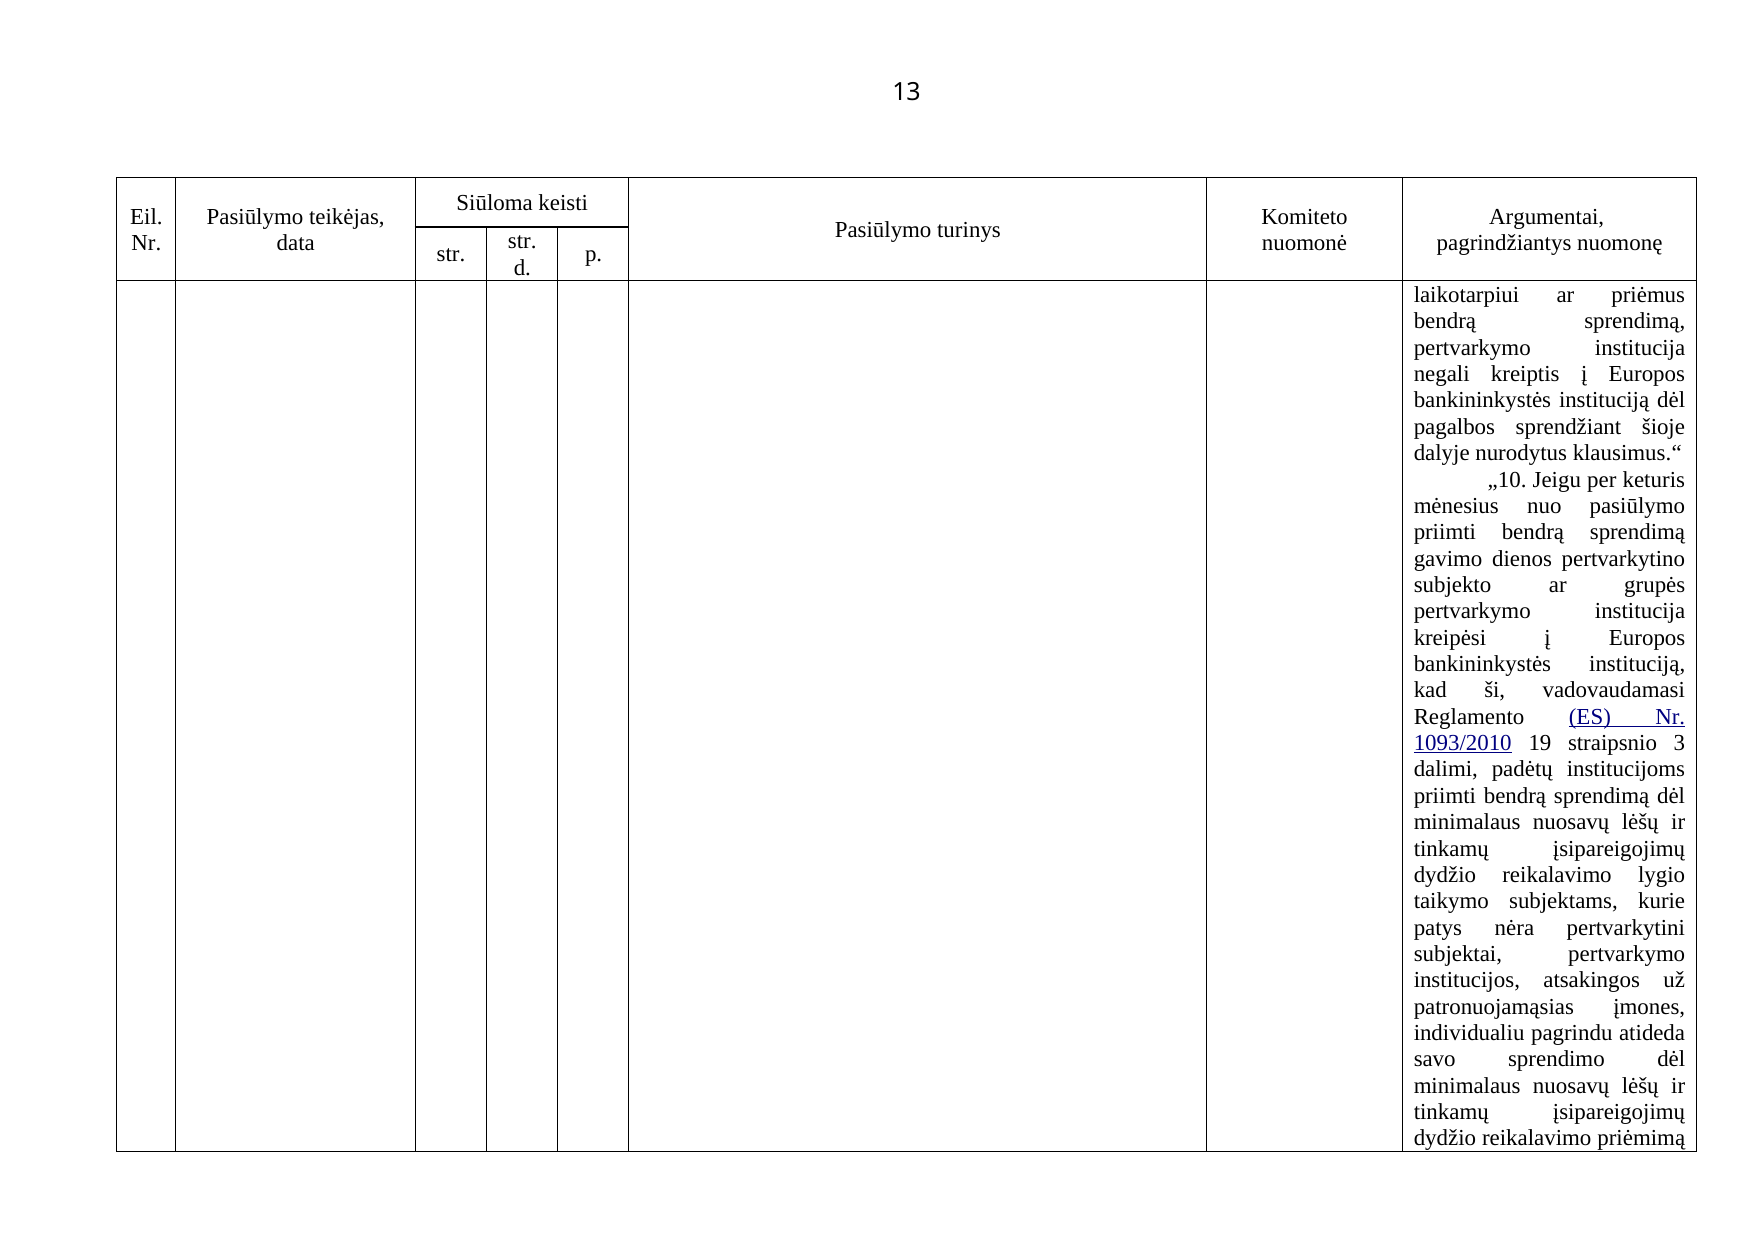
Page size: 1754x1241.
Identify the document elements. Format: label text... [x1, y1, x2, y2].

table_cell [629, 281, 1206, 1151]
table_cell [1207, 281, 1402, 1151]
table_header Pasiūlymo turinys [629, 178, 1206, 280]
table_header Siūloma keisti [416, 178, 628, 226]
table_header Pasiūlymo teikėjas, data [176, 178, 415, 280]
table_cell [416, 281, 486, 1151]
table_cell p. [558, 228, 628, 280]
table_cell laikotarpiui ar priėmus bendrą sprendimą, pertvarkymo institucija negali kreiptis į Europos bankininkystės instituciją dėl pagalbos sprendžiant šioje dalyje nurodytus klausimus.“ „10. Jeigu per keturis mėnesius nuo pasiūlymo priimti bendrą sprendimą gavimo dienos pertvarkytino subjekto ar grupės pertvarkymo institucija kreipėsi į Europos bankininkystės instituciją, kad ši, vadovaudamasi Reglamento (ES) Nr. 1093/2010 19 straipsnio 3 dalimi, padėtų institucijoms priimti bendrą sprendimą dėl minimalaus nuosavų lėšų ir tinkamų įsipareigojimų dydžio reikalavimo lygio taikymo subjektams, kurie patys nėra pertvarkytini subjektai, pertvarkymo institucijos, atsakingos už patronuojamąsias įmones, individualiu pagrindu atideda savo sprendimo dėl minimalaus nuosavų lėšų ir tinkamų įsipareigojimų dydžio reikalavimo priėmimą [1403, 281, 1696, 1151]
table_cell str. [416, 228, 486, 280]
table_cell [487, 281, 557, 1151]
table_cell [176, 281, 415, 1151]
table_cell [117, 281, 175, 1151]
table_header Komiteto nuomonė [1207, 178, 1402, 280]
table_header Argumentai, pagrindžiantys nuomonę [1403, 178, 1696, 280]
table_header Eil. Nr. [117, 178, 175, 280]
table_cell str. d. [487, 228, 557, 280]
table_cell [558, 281, 628, 1151]
